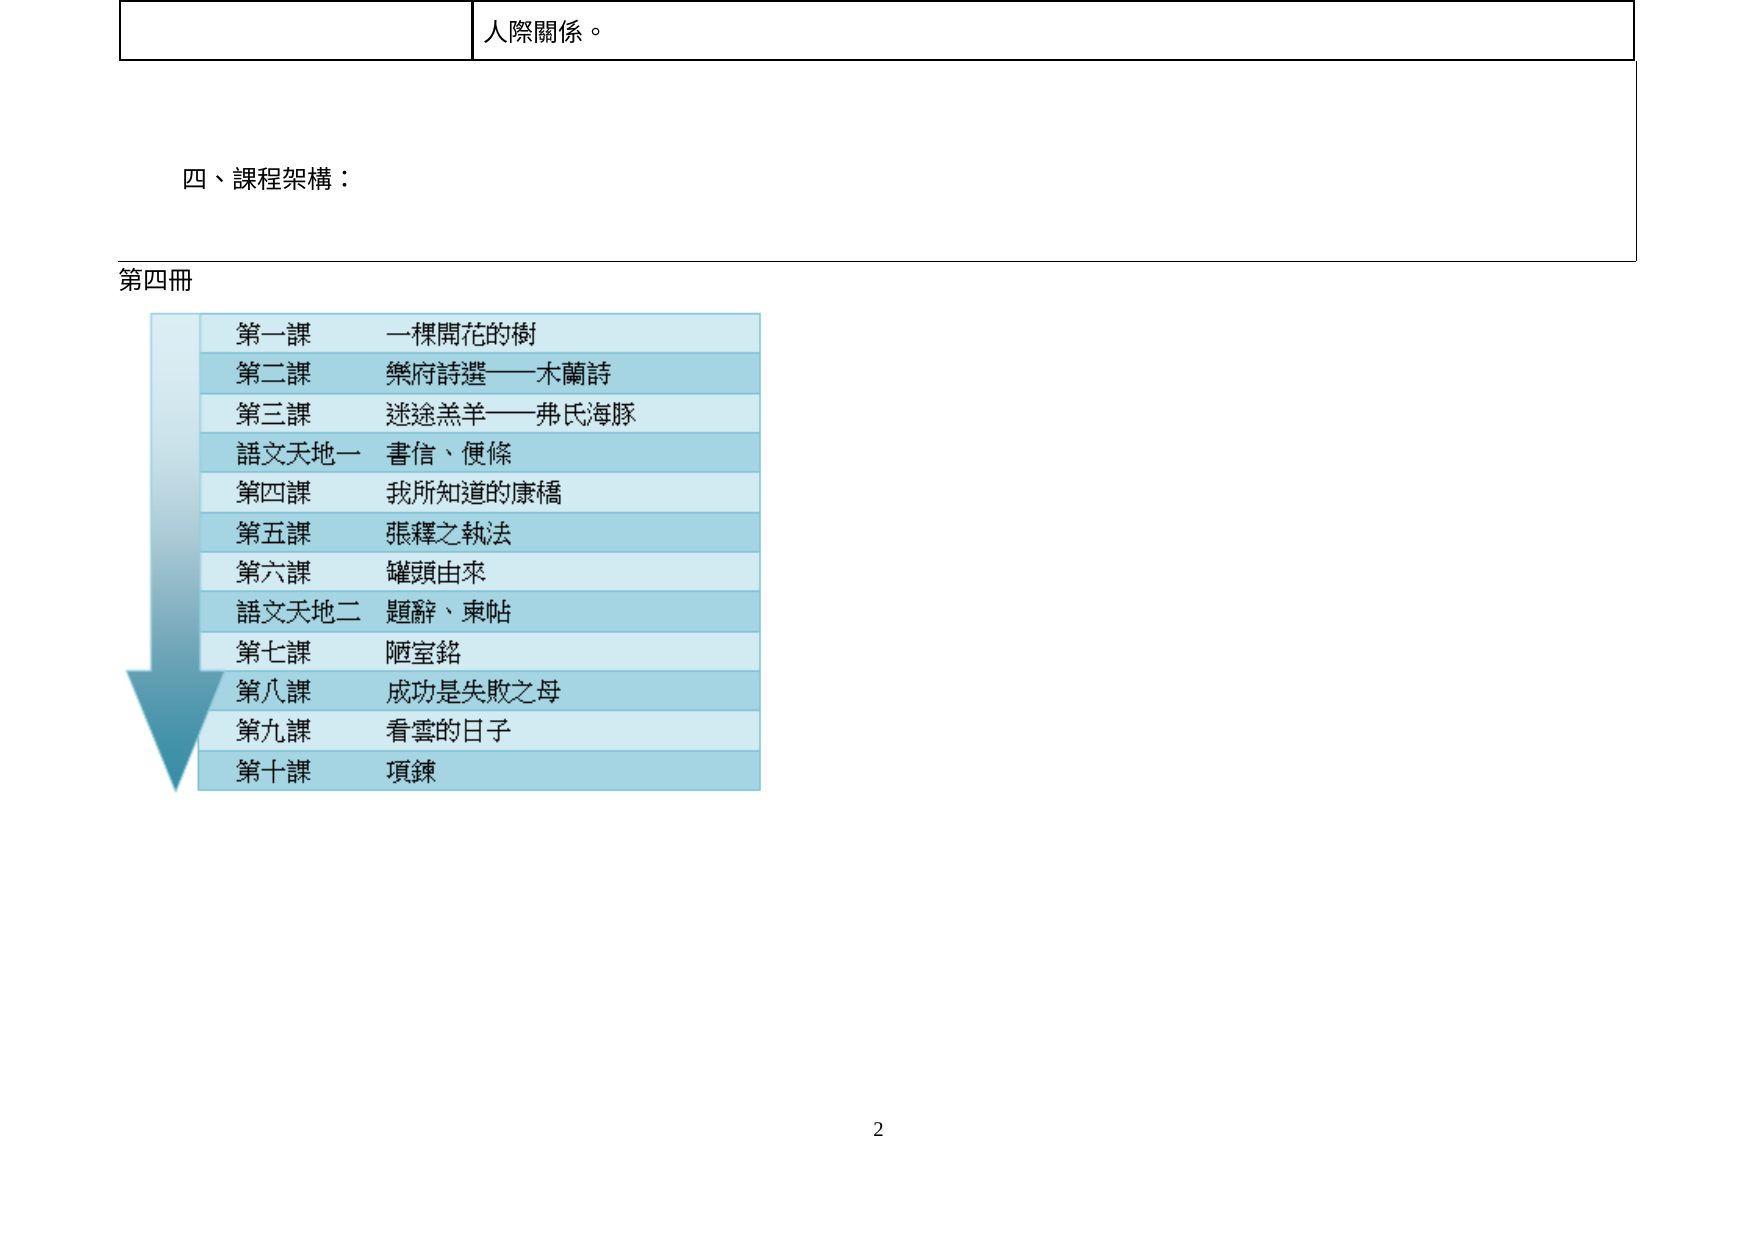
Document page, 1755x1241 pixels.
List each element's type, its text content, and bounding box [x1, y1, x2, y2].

text 第四冊 [118, 261, 1636, 297]
table_cell 人際關係。 [474, 2, 1633, 59]
table_cell [121, 2, 471, 59]
text 四、課程架構： [118, 160, 1636, 261]
